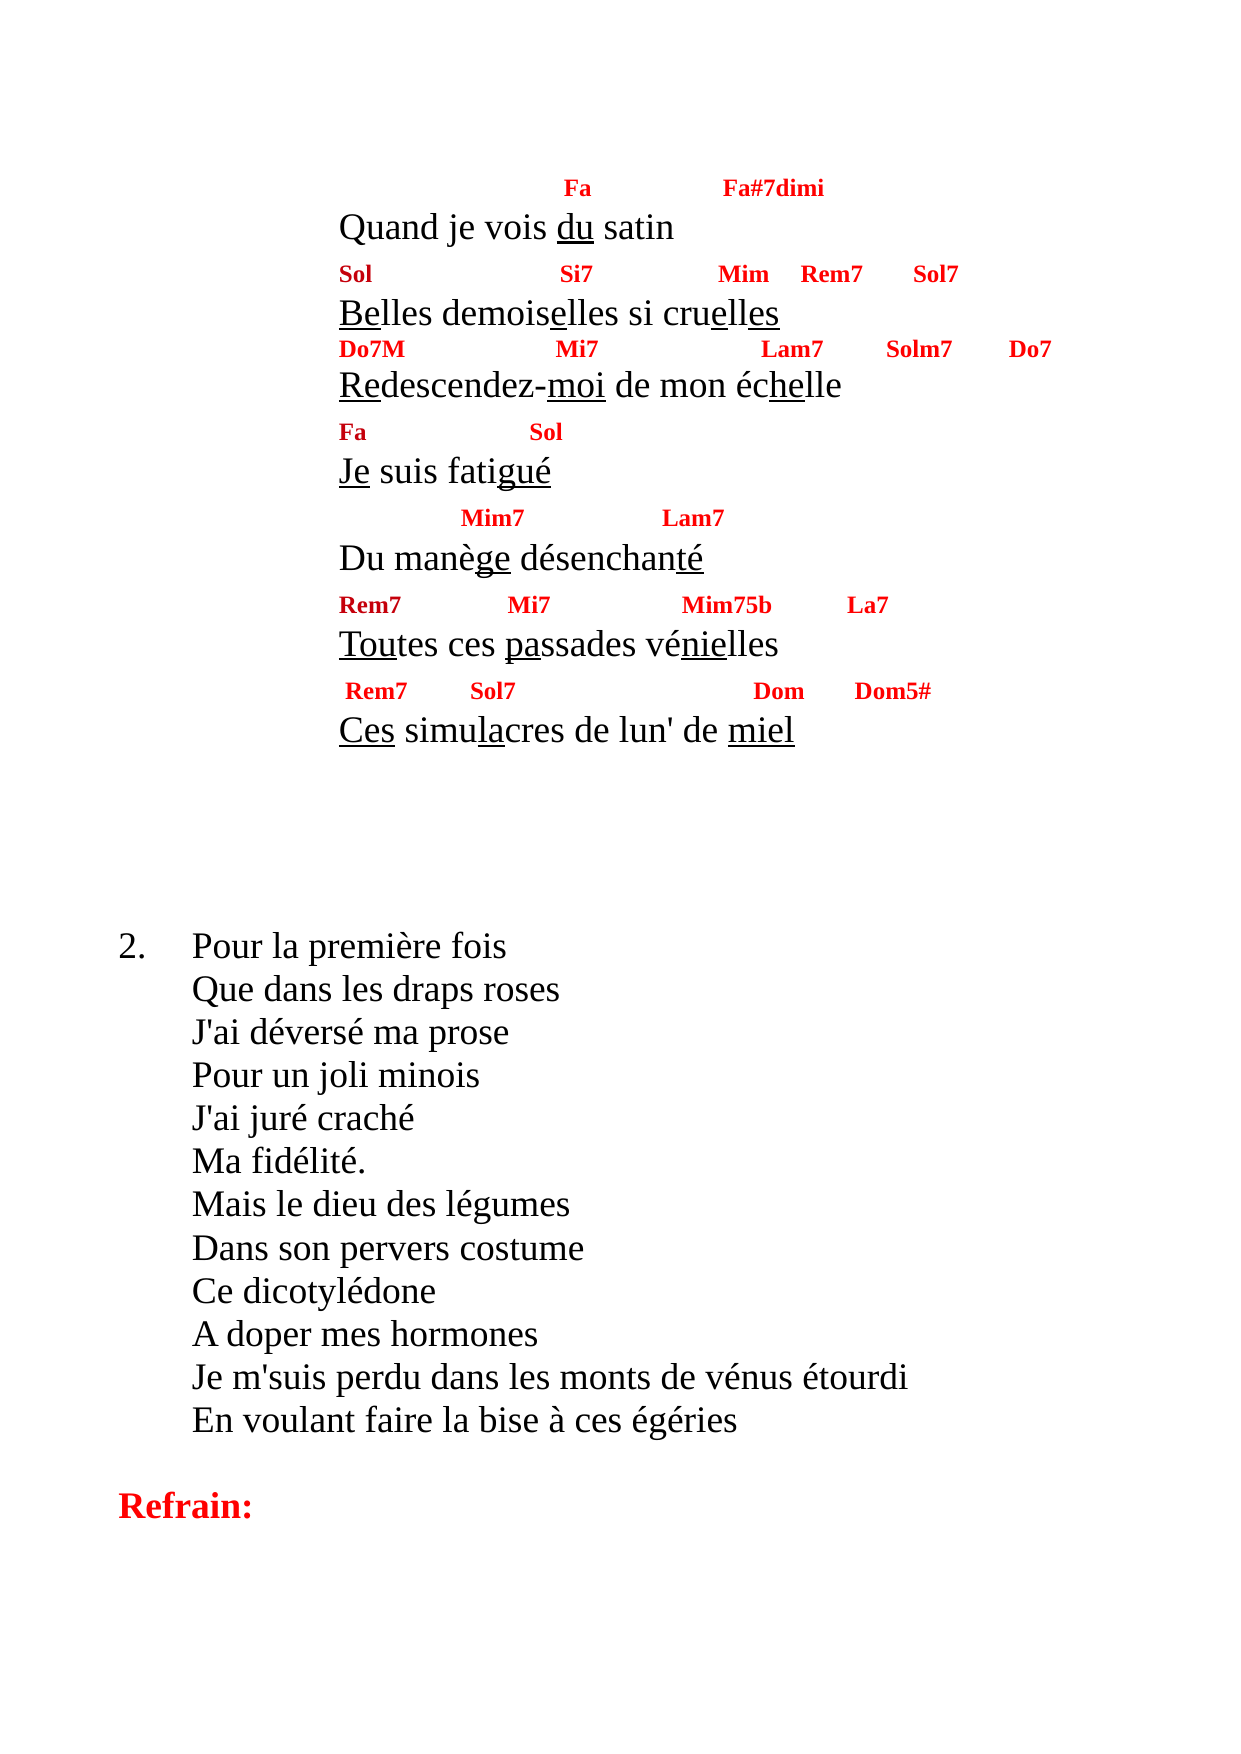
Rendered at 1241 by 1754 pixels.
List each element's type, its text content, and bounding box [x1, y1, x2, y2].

text 2. Pour la première fois [118, 923, 1122, 966]
text Belles demoiselles si cruelles Do7M Mi7 Lam7 Solm7 Do7 [118, 291, 1122, 362]
text J'ai déversé ma prose [118, 1009, 1122, 1052]
text Toutes ces passades vénielles Rem7 Sol7 Dom Dom5# [118, 621, 1122, 707]
text Quand je vois du satin Sol Si7 Mim Rem7 Sol7 [118, 204, 1122, 291]
text Pour un joli minois [118, 1052, 1122, 1096]
text Ces simulacres de lun' de miel [118, 707, 1122, 751]
text Fa Fa#7dimi [118, 118, 1122, 204]
text Ce dicotylédone [118, 1268, 1122, 1311]
text J'ai juré craché [118, 1096, 1122, 1139]
text Ma fidélité. [118, 1139, 1122, 1182]
text Redescendez-moi de mon échelle Fa Sol [118, 362, 1122, 449]
text Je m'suis perdu dans les monts de vénus étourdi [118, 1354, 1122, 1397]
text En voulant faire la bise à ces égéries [118, 1397, 1122, 1441]
text Mais le dieu des légumes [118, 1182, 1122, 1225]
text Que dans les draps roses [118, 966, 1122, 1009]
text Du manège désenchanté Rem7 Mi7 Mim75b La7 [118, 535, 1122, 621]
text Refrain: [118, 1484, 1122, 1527]
text Dans son pervers costume [118, 1225, 1122, 1268]
text Je suis fatigué Mim7 Lam7 [118, 449, 1122, 535]
text A doper mes hormones [118, 1311, 1122, 1354]
